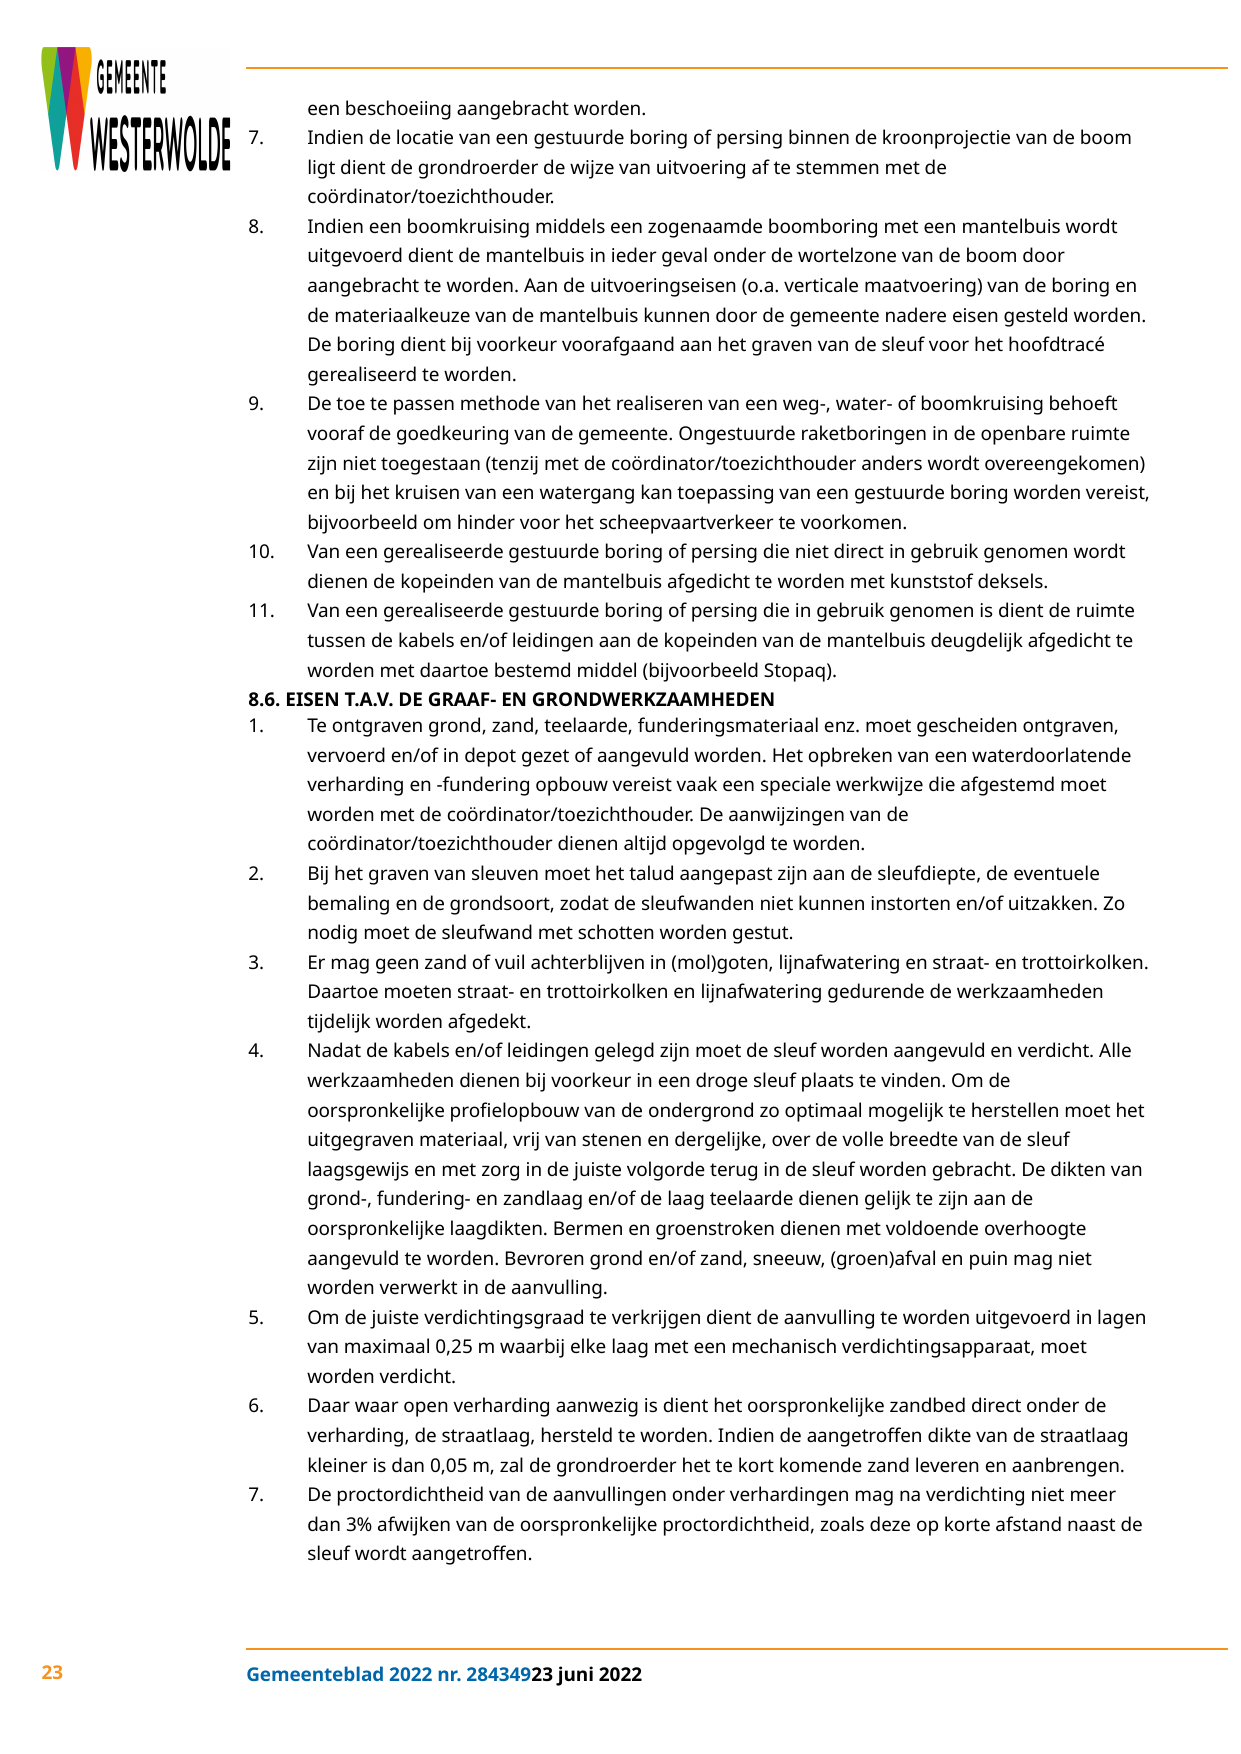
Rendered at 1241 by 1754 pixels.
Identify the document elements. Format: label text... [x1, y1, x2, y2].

list Daar waar open verharding aanwezig is dient het oorspronkelijke zandbed direct onder de verharding, de straatlaag, hersteld te worden. Indien de aangetroffen dikte van de straatlaag kleiner is dan 0,05 m, zal de grondroerder het te kort komende zand leveren en aanbrengen. [248, 1393, 1152, 1477]
list Er mag geen zand of vuil achterblijven in (mol)goten, lijnafwatering en straat- en trottoirkolken. Daartoe moeten straat- en trottoirkolken en lijnafwatering gedurende de werkzaamheden tijdelijk worden afgedekt. [248, 949, 1152, 1034]
list De toe te passen methode van het realiseren van een weg-, water- of boomkruising behoeft vooraf de goedkeuring van de gemeente. Ongestuurde raketboringen in de openbare ruimte zijn niet toegestaan (tenzij met de coördinator/toezichthouder anders wordt overeengekomen) en bij het kruisen van een watergang kan toepassing van een gestuurde boring worden vereist, bijvoorbeeld om hinder voor het scheepvaartverkeer te voorkomen. [248, 391, 1152, 535]
picture [41, 47, 231, 172]
text 8.6. EISEN T.A.V. DE GRAAF- EN GRONDWERKZAAMHEDEN [248, 686, 1152, 712]
list Van een gerealiseerde gestuurde boring of persing die in gebruik genomen is dient de ruimte tussen de kabels en/of leidingen aan de kopeinden van de mantelbuis deugdelijk afgedicht te worden met daartoe bestemd middel (bijvoorbeeld Stopaq). [248, 598, 1152, 683]
list Om de juiste verdichtingsgraad te verkrijgen dient de aanvulling te worden uitgevoerd in lagen van maximaal 0,25 m waarbij elke laag met een mechanisch verdichtingsapparaat, moet worden verdicht. [248, 1304, 1152, 1389]
list Van een gerealiseerde gestuurde boring of persing die niet direct in gebruik genomen wordt dienen de kopeinden van de mantelbuis afgedicht te worden met kunststof deksels. [248, 538, 1152, 594]
list een beschoeiing aangebracht worden. [248, 95, 1152, 121]
list De proctordichtheid van de aanvullingen onder verhardingen mag na verdichting niet meer dan 3% afwijken van de oorspronkelijke proctordichtheid, zoals deze op korte afstand naast de sleuf wordt aangetroffen. [248, 1481, 1152, 1566]
list Indien de locatie van een gestuurde boring of persing binnen de kroonprojectie van de boom ligt dient de grondroerder de wijze van uitvoering af te stemmen met de coördinator/toezichthouder. [248, 124, 1152, 209]
list Te ontgraven grond, zand, teelaarde, funderingsmateriaal enz. moet gescheiden ontgraven, vervoerd en/of in depot gezet of aangevuld worden. Het opbreken van een waterdoorlatende verharding en -fundering opbouw vereist vaak een speciale werkwijze die afgestemd moet worden met de coördinator/toezichthouder. De aanwijzingen van de coördinator/toezichthouder dienen altijd opgevolgd te worden. [248, 712, 1152, 856]
list Bij het graven van sleuven moet het talud aangepast zijn aan de sleufdiepte, de eventuele bemaling en de grondsoort, zodat de sleufwanden niet kunnen instorten en/of uitzakken. Zo nodig moet de sleufwand met schotten worden gestut. [248, 860, 1152, 945]
list Indien een boomkruising middels een zogenaamde boomboring met een mantelbuis wordt uitgevoerd dient de mantelbuis in ieder geval onder de wortelzone van de boom door aangebracht te worden. Aan de uitvoeringseisen (o.a. verticale maatvoering) van de boring en de materiaalkeuze van de mantelbuis kunnen door de gemeente nadere eisen gesteld worden. De boring dient bij voorkeur voorafgaand aan het graven van de sleuf voor het hoofdtracé gerealiseerd te worden. [248, 213, 1152, 387]
list Nadat de kabels en/of leidingen gelegd zijn moet de sleuf worden aangevuld en verdicht. Alle werkzaamheden dienen bij voorkeur in een droge sleuf plaats te vinden. Om de oorspronkelijke profielopbouw van de ondergrond zo optimaal mogelijk te herstellen moet het uitgegraven materiaal, vrij van stenen en dergelijke, over de volle breedte van de sleuf laagsgewijs en met zorg in de juiste volgorde terug in de sleuf worden gebracht. De dikten van grond-, fundering- en zandlaag en/of de laag teelaarde dienen gelijk te zijn aan de oorspronkelijke laagdikten. Bermen en groenstroken dienen met voldoende overhoogte aangevuld te worden. Bevroren grond en/of zand, sneeuw, (groen)afval en puin mag niet worden verwerkt in de aanvulling. [248, 1038, 1152, 1300]
